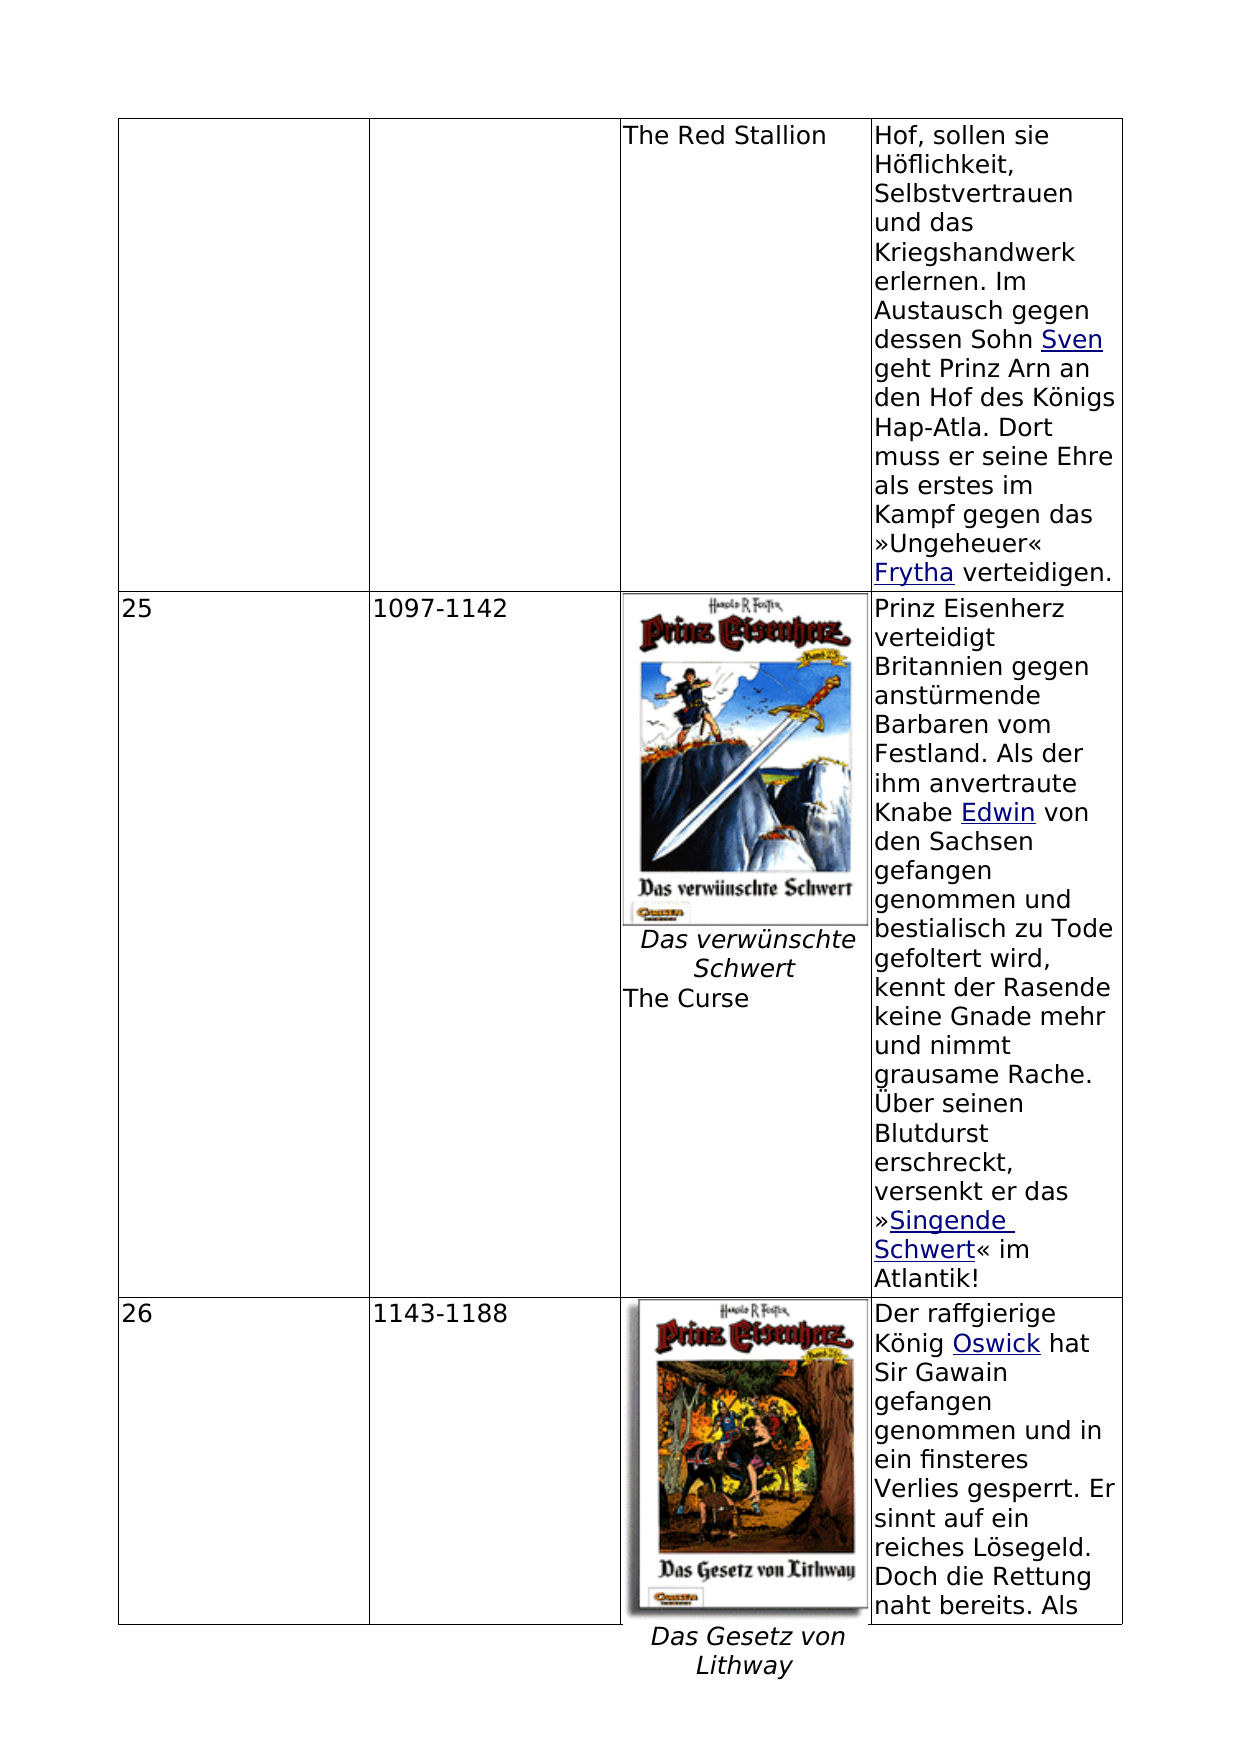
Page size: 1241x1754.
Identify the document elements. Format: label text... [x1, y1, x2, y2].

table_cell Prinz Eisenherz verteidigt Britannien gegen anstürmende Barbaren vom Festland. Als der ihm anvertraute Knabe Edwin von den Sachsen gefangen genommen und bestialisch zu Tode gefoltert wird, kennt der Rasende keine Gnade mehr und nimmt grausame Rache. Über seinen Blutdurst erschreckt, versenkt er das »Singende Schwert« im Atlantik! [872, 592, 1122, 1297]
table_cell 1097-1142 [370, 592, 620, 1297]
picture [622, 1299, 869, 1622]
table_cell 26 [119, 1298, 369, 1623]
table_cell Lithway's Law [621, 1298, 871, 1680]
table_cell [370, 119, 620, 591]
table_cell 1143-1188 [370, 1298, 620, 1623]
table_cell The Red Stallion [621, 119, 871, 591]
table_cell Hof, sollen sie Höflichkeit, Selbstvertrauen und das Kriegshandwerk erlernen. Im Austausch gegen dessen Sohn Sven geht Prinz Arn an den Hof des Königs Hap-Atla. Dort muss er seine Ehre als erstes im Kampf gegen das »Ungeheuer« Frytha verteidigen. [872, 119, 1122, 591]
table_cell 25 [119, 592, 369, 1297]
table_cell Der raffgierige König Oswick hat Sir Gawain gefangen genommen und in ein finsteres Verlies gesperrt. Er sinnt auf ein reiches Lösegeld. Doch die Rettung naht bereits. Als [872, 1298, 1122, 1623]
table_cell The Curse [621, 592, 871, 1297]
picture [622, 593, 869, 926]
table_cell [119, 119, 369, 591]
